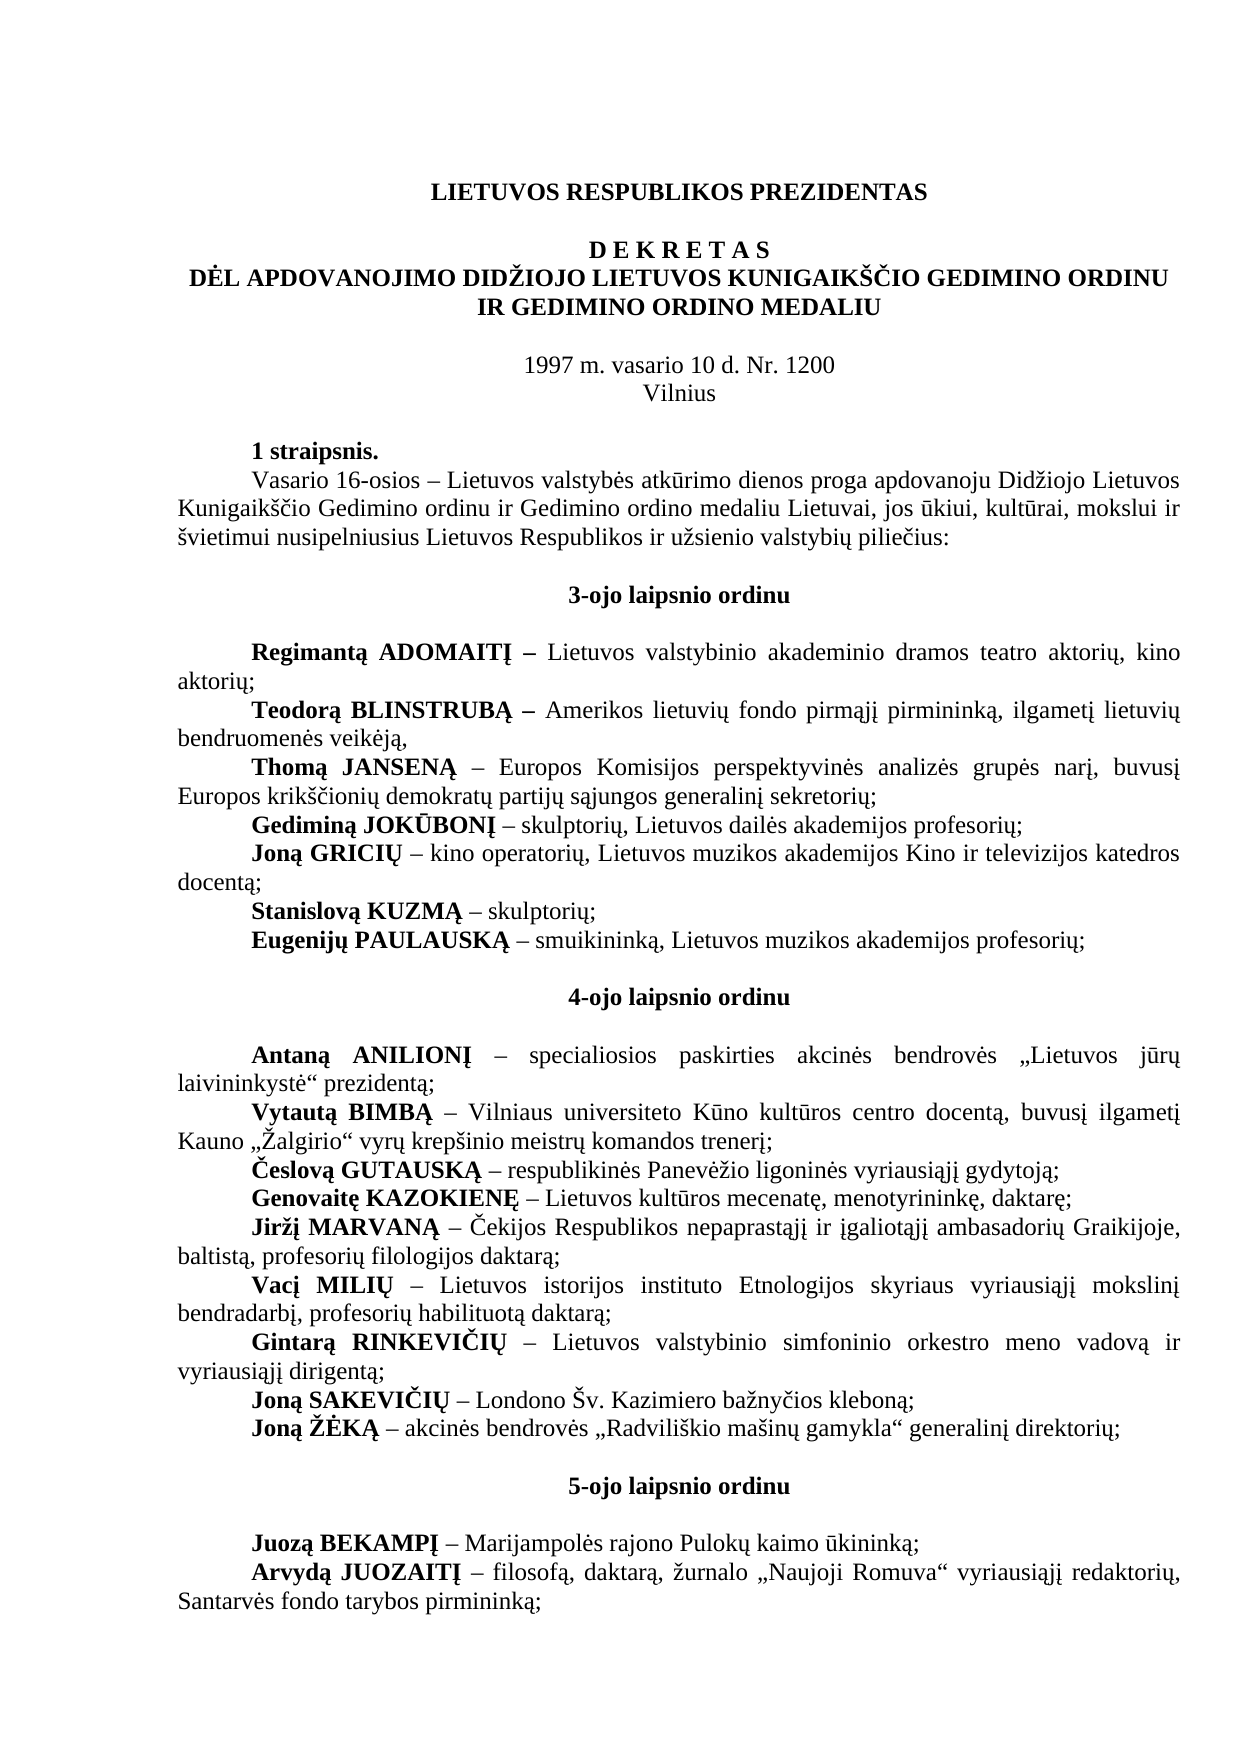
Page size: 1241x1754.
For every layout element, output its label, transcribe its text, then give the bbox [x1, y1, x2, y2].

text LIETUVOS RESPUBLIKOS PREZIDENTAS [177, 177, 1181, 206]
text Gintarą RINKEVIČIŲ – Lietuvos valstybinio simfoninio orkestro meno vadovą ir vyriausiąjį dirigentą; [177, 1327, 1181, 1385]
text D E K R E T A S [177, 235, 1181, 263]
text 3-ojo laipsnio ordinu [177, 580, 1181, 608]
text Regimantą ADOMAITĮ – Lietuvos valstybinio akademinio dramos teatro aktorių, kino aktorių; [177, 637, 1181, 695]
text Eugenijų PAULAUSKĄ – smuikininką, Lietuvos muzikos akademijos profesorių; [177, 925, 1181, 953]
text Jiržį MARVANĄ – Čekijos Respublikos nepaprastąjį ir įgaliotąjį ambasadorių Graikijoje, baltistą, profesorių filologijos daktarą; [177, 1212, 1181, 1270]
text Vilnius [177, 378, 1181, 407]
text 4-ojo laipsnio ordinu [177, 982, 1181, 1011]
text Joną GRICIŲ – kino operatorių, Lietuvos muzikos akademijos Kino ir televizijos katedros docentą; [177, 838, 1181, 896]
text Juozą BEKAMPĮ – Marijampolės rajono Pulokų kaimo ūkininką; [177, 1528, 1181, 1557]
text Genovaitę KAZOKIENĘ – Lietuvos kultūros mecenatę, menotyrininkę, daktarę; [177, 1183, 1181, 1212]
text DĖL APDOVANOJIMO DIDŽIOJO LIETUVOS KUNIGAIKŠČIO GEDIMINO ORDINU IR GEDIMINO ORDINO MEDALIU [177, 263, 1181, 321]
text 1 straipsnis. [177, 436, 1181, 465]
text Vacį MILIŲ – Lietuvos istorijos instituto Etnologijos skyriaus vyriausiąjį mokslinį bendradarbį, profesorių habilituotą daktarą; [177, 1270, 1181, 1327]
text Antaną ANILIONĮ – specialiosios paskirties akcinės bendrovės „Lietuvos jūrų laivininkystė“ prezidentą; [177, 1040, 1181, 1097]
text 5-ojo laipsnio ordinu [177, 1471, 1181, 1500]
text Vasario 16-osios – Lietuvos valstybės atkūrimo dienos proga apdovanoju Didžiojo Lietuvos Kunigaikščio Gedimino ordinu ir Gedimino ordino medaliu Lietuvai, jos ūkiui, kultūrai, mokslui ir švietimui nusipelniusius Lietuvos Respublikos ir užsienio valstybių piliečius: [177, 465, 1181, 551]
text Thomą JANSENĄ – Europos Komisijos perspektyvinės analizės grupės narį, buvusį Europos krikščionių demokratų partijų sąjungos generalinį sekretorių; [177, 752, 1181, 810]
text Gediminą JOKŪBONĮ – skulptorių, Lietuvos dailės akademijos profesorių; [177, 810, 1181, 838]
text Vytautą BIMBĄ – Vilniaus universiteto Kūno kultūros centro docentą, buvusį ilgametį Kauno „Žalgirio“ vyrų krepšinio meistrų komandos trenerį; [177, 1097, 1181, 1155]
text Stanislovą KUZMĄ – skulptorių; [177, 896, 1181, 925]
text Joną SAKEVIČIŲ – Londono Šv. Kazimiero bažnyčios kleboną; [177, 1385, 1181, 1413]
text Česlovą GUTAUSKĄ – respublikinės Panevėžio ligoninės vyriausiąjį gydytoją; [177, 1155, 1181, 1183]
text 1997 m. vasario 10 d. Nr. 1200 [177, 350, 1181, 378]
text Arvydą JUOZAITĮ – filosofą, daktarą, žurnalo „Naujoji Romuva“ vyriausiąjį redaktorių, Santarvės fondo tarybos pirmininką; [177, 1557, 1181, 1615]
text Joną ŽĖKĄ – akcinės bendrovės „Radviliškio mašinų gamykla“ generalinį direktorių; [177, 1413, 1181, 1442]
text Teodorą BLINSTRUBĄ – Amerikos lietuvių fondo pirmąjį pirmininką, ilgametį lietuvių bendruomenės veikėją, [177, 695, 1181, 752]
